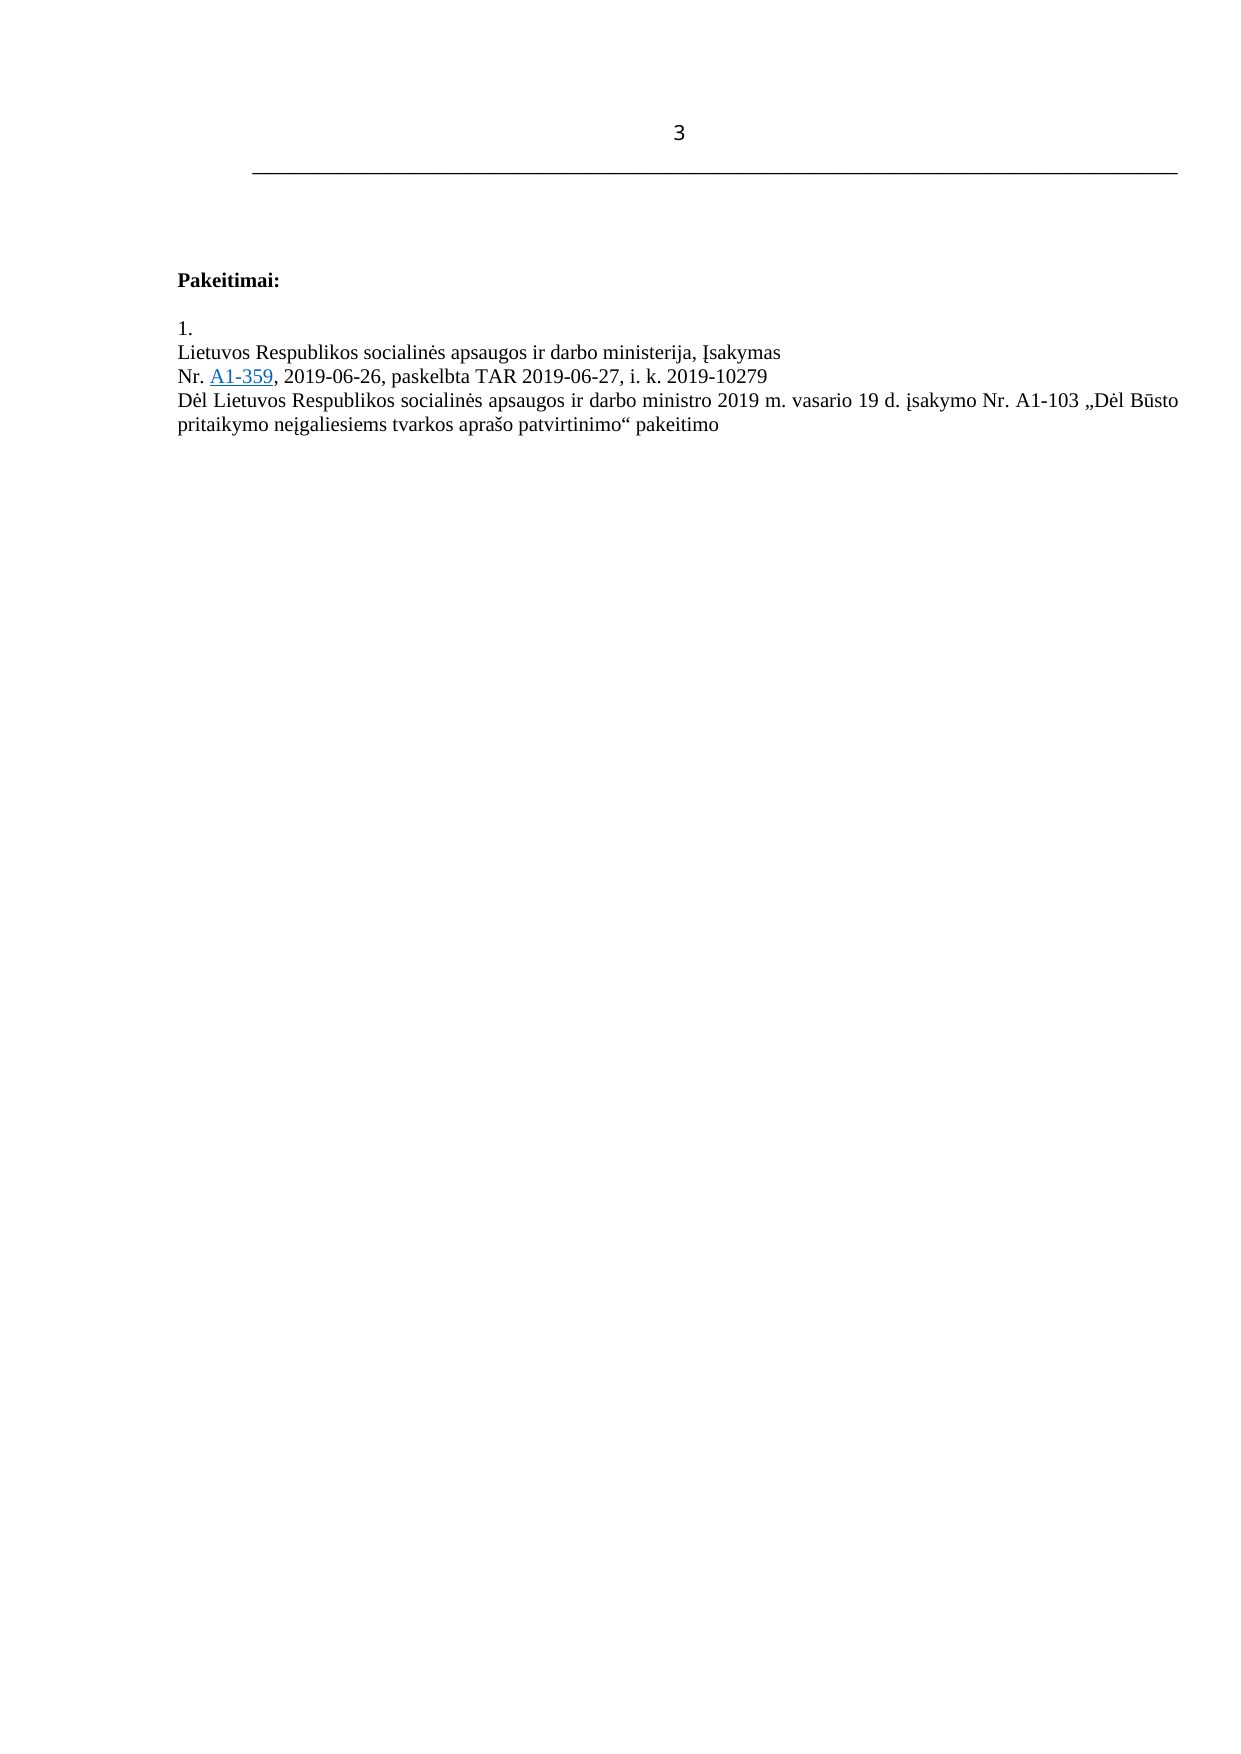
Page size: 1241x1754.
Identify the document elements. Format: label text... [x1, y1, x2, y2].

text __________________________________________________________________________ [177, 148, 1181, 176]
text 1. [177, 316, 1181, 340]
text Nr. A1-359, 2019-06-26, paskelbta TAR 2019-06-27, i. k. 2019-10279 [177, 364, 1181, 388]
text Dėl Lietuvos Respublikos socialinės apsaugos ir darbo ministro 2019 m. vasario 19 d. įsakymo Nr. A1-103 „Dėl Būsto pritaikymo neįgaliesiems tvarkos aprašo patvirtinimo“ pakeitimo [177, 388, 1181, 436]
text Lietuvos Respublikos socialinės apsaugos ir darbo ministerija, Įsakymas [177, 340, 1181, 364]
text Pakeitimai: [177, 268, 1181, 292]
